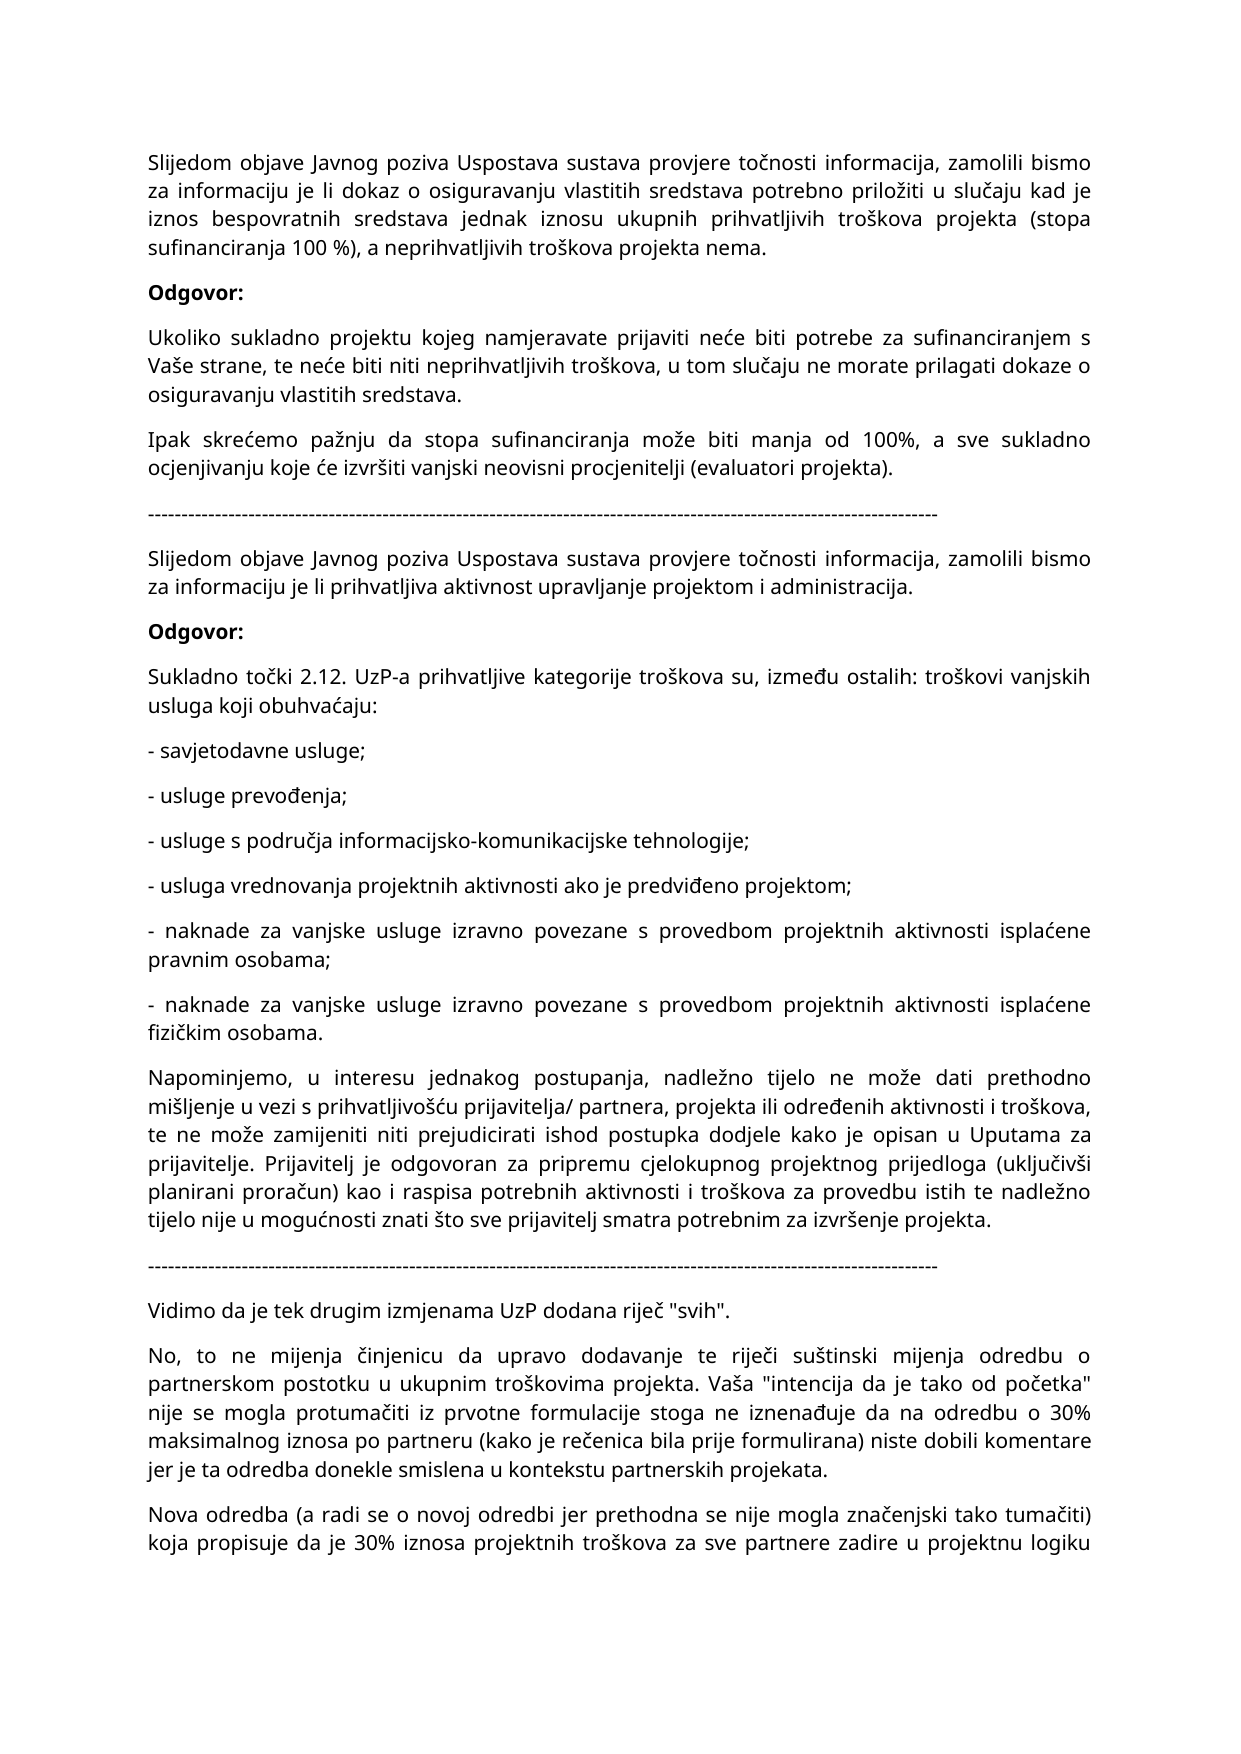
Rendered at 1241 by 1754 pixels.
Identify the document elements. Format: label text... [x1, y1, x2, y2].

text Slijedom objave Javnog poziva Uspostava sustava provjere točnosti informacija, zamolili bismo za informaciju je li dokaz o osiguravanju vlastitih sredstava potrebno priložiti u slučaju kad je iznos bespovratnih sredstava jednak iznosu ukupnih prihvatljivih troškova projekta (stopa sufinanciranja 100 %), a neprihvatljivih troškova projekta nema. [148, 148, 1093, 261]
text Nova odredba (a radi se o novoj odredbi jer prethodna se nije mogla značenjski tako tumačiti) koja propisuje da je 30% iznosa projektnih troškova za sve partnere zadire u projektnu logiku [148, 1500, 1093, 1557]
text ---------------------------------------------------------------------------------------------------------------------- [148, 499, 1093, 527]
text Odgovor: [148, 278, 1093, 306]
text Napominjemo, u interesu jednakog postupanja, nadležno tijelo ne može dati prethodno mišljenje u vezi s prihvatljivošću prijavitelja/ partnera, projekta ili određenih aktivnosti i troškova, te ne može zamijeniti niti prejudicirati ishod postupka dodjele kako je opisan u Uputama za prijavitelje. Prijavitelj je odgovoran za pripremu cjelokupnog projektnog prijedloga (uključivši planirani proračun) kao i raspisa potrebnih aktivnosti i troškova za provedbu istih te nadležno tijelo nije u mogućnosti znati što sve prijavitelj smatra potrebnim za izvršenje projekta. [148, 1063, 1093, 1234]
text Ipak skrećemo pažnju da stopa sufinanciranja može biti manja od 100%, a sve sukladno ocjenjivanju koje će izvršiti vanjski neovisni procjenitelji (evaluatori projekta). [148, 425, 1093, 482]
text - naknade za vanjske usluge izravno povezane s provedbom projektnih aktivnosti isplaćene fizičkim osobama. [148, 990, 1093, 1047]
text No, to ne mijenja činjenicu da upravo dodavanje te riječi suštinski mijenja odredbu o partnerskom postotku u ukupnim troškovima projekta. Vaša "intencija da je tako od početka" nije se mogla protumačiti iz prvotne formulacije stoga ne iznenađuje da na odredbu o 30% maksimalnog iznosa po partneru (kako je rečenica bila prije formulirana) niste dobili komentare jer je ta odredba donekle smislena u kontekstu partnerskih projekata. [148, 1341, 1093, 1483]
text - naknade za vanjske usluge izravno povezane s provedbom projektnih aktivnosti isplaćene pravnim osobama; [148, 916, 1093, 973]
text Vidimo da je tek drugim izmjenama UzP dodana riječ "svih". [148, 1296, 1093, 1324]
text - savjetodavne usluge; [148, 736, 1093, 764]
text Ukoliko sukladno projektu kojeg namjeravate prijaviti neće biti potrebe za sufinanciranjem s Vaše strane, te neće biti niti neprihvatljivih troškova, u tom slučaju ne morate prilagati dokaze o osiguravanju vlastitih sredstava. [148, 323, 1093, 408]
text Odgovor: [148, 617, 1093, 646]
text - usluge s područja informacijsko-komunikacijske tehnologije; [148, 826, 1093, 854]
text - usluga vrednovanja projektnih aktivnosti ako je predviđeno projektom; [148, 871, 1093, 900]
text ---------------------------------------------------------------------------------------------------------------------- [148, 1251, 1093, 1279]
text Sukladno točki 2.12. UzP-a prihvatljive kategorije troškova su, između ostalih: troškovi vanjskih usluga koji obuhvaćaju: [148, 662, 1093, 719]
text - usluge prevođenja; [148, 781, 1093, 809]
text Slijedom objave Javnog poziva Uspostava sustava provjere točnosti informacija, zamolili bismo za informaciju je li prihvatljiva aktivnost upravljanje projektom i administracija. [148, 544, 1093, 601]
